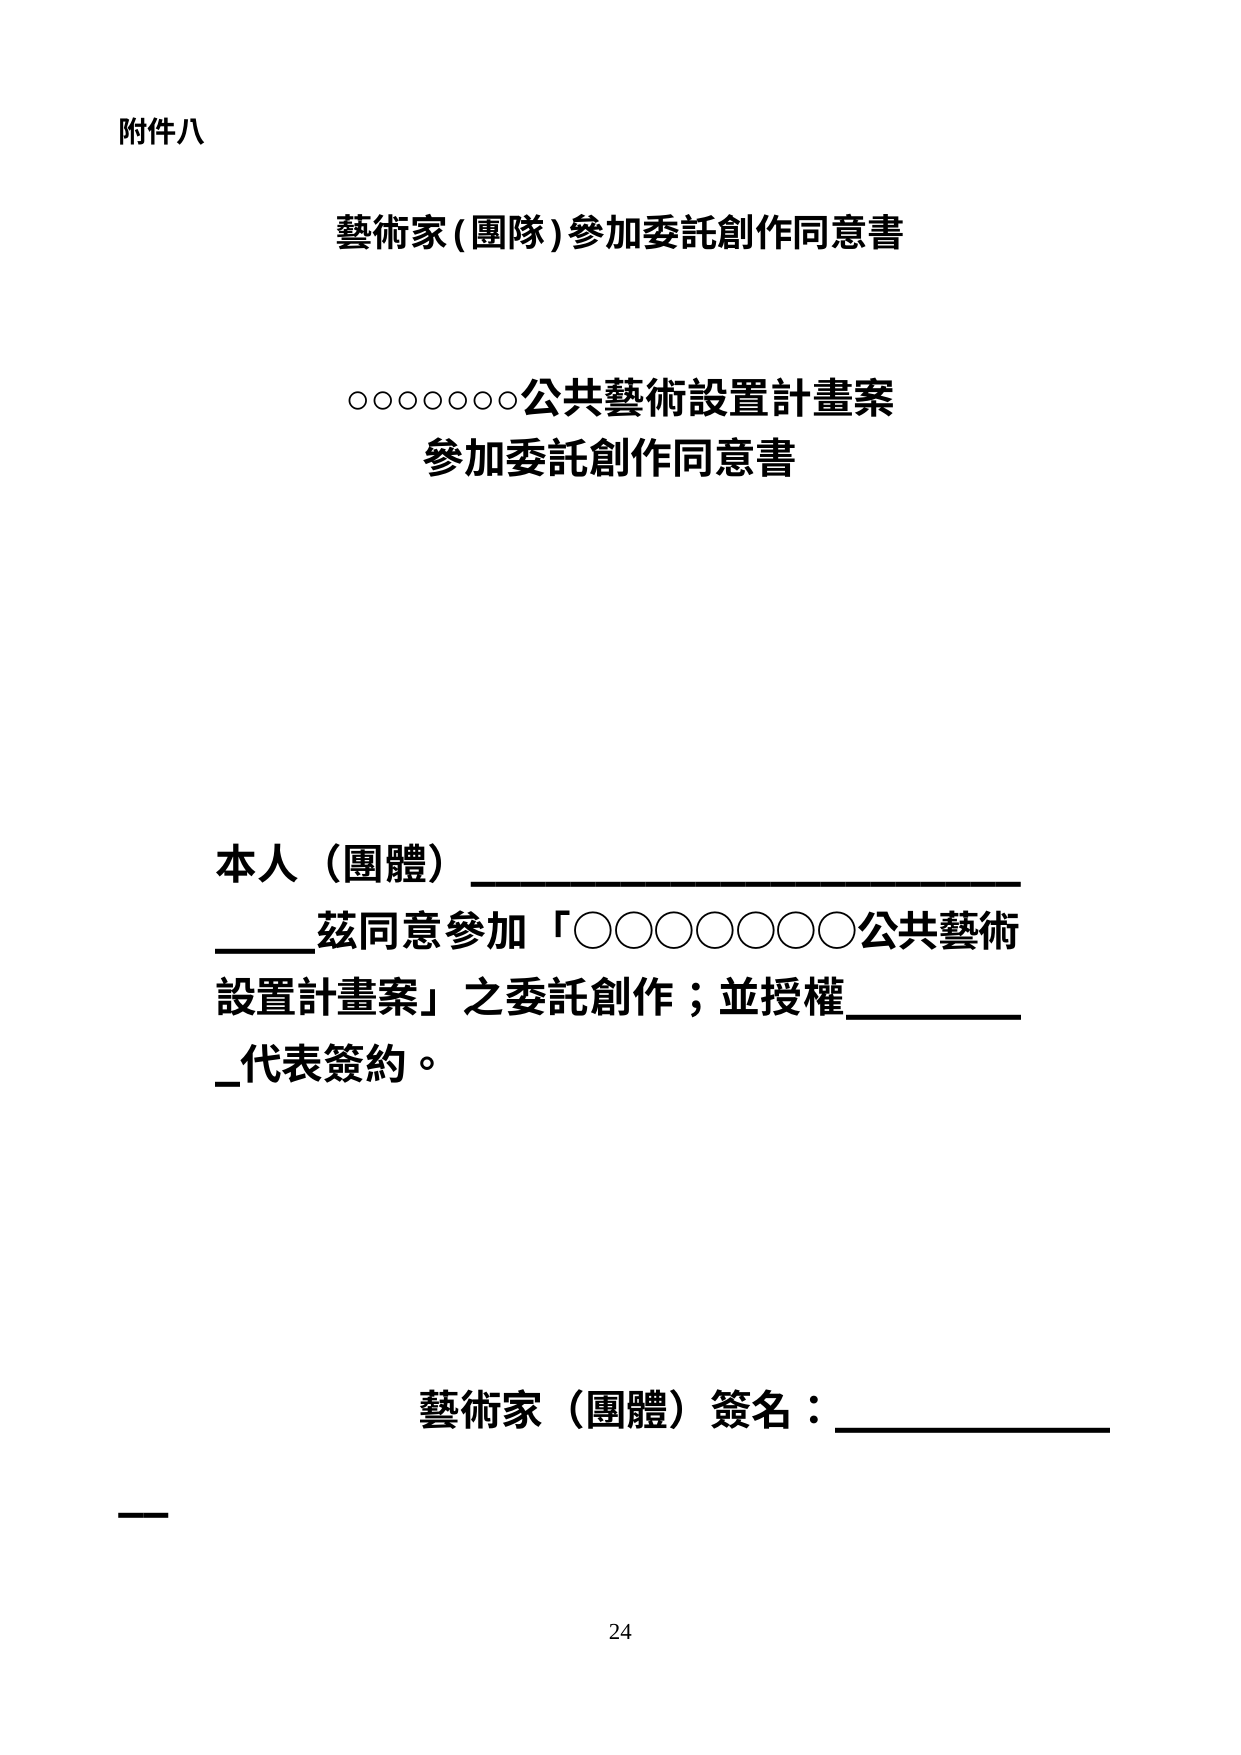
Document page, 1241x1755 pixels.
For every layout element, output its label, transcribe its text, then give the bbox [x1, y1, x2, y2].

text 附件八 [118, 109, 1122, 151]
text 參加委託創作同意書 [118, 425, 1122, 486]
text 本人（團體）__________________________茲同意參加「○○○○○○○公共藝術設置計畫案」之委託創作；並授權________代表簽約。 [215, 826, 1021, 1093]
text 藝術家(團隊)參加委託創作同意書 [118, 202, 1122, 257]
text ○○○○○○○公共藝術設置計畫案 [118, 365, 1122, 425]
text 藝術家（團體）簽名：_____________ [118, 1377, 1122, 1522]
